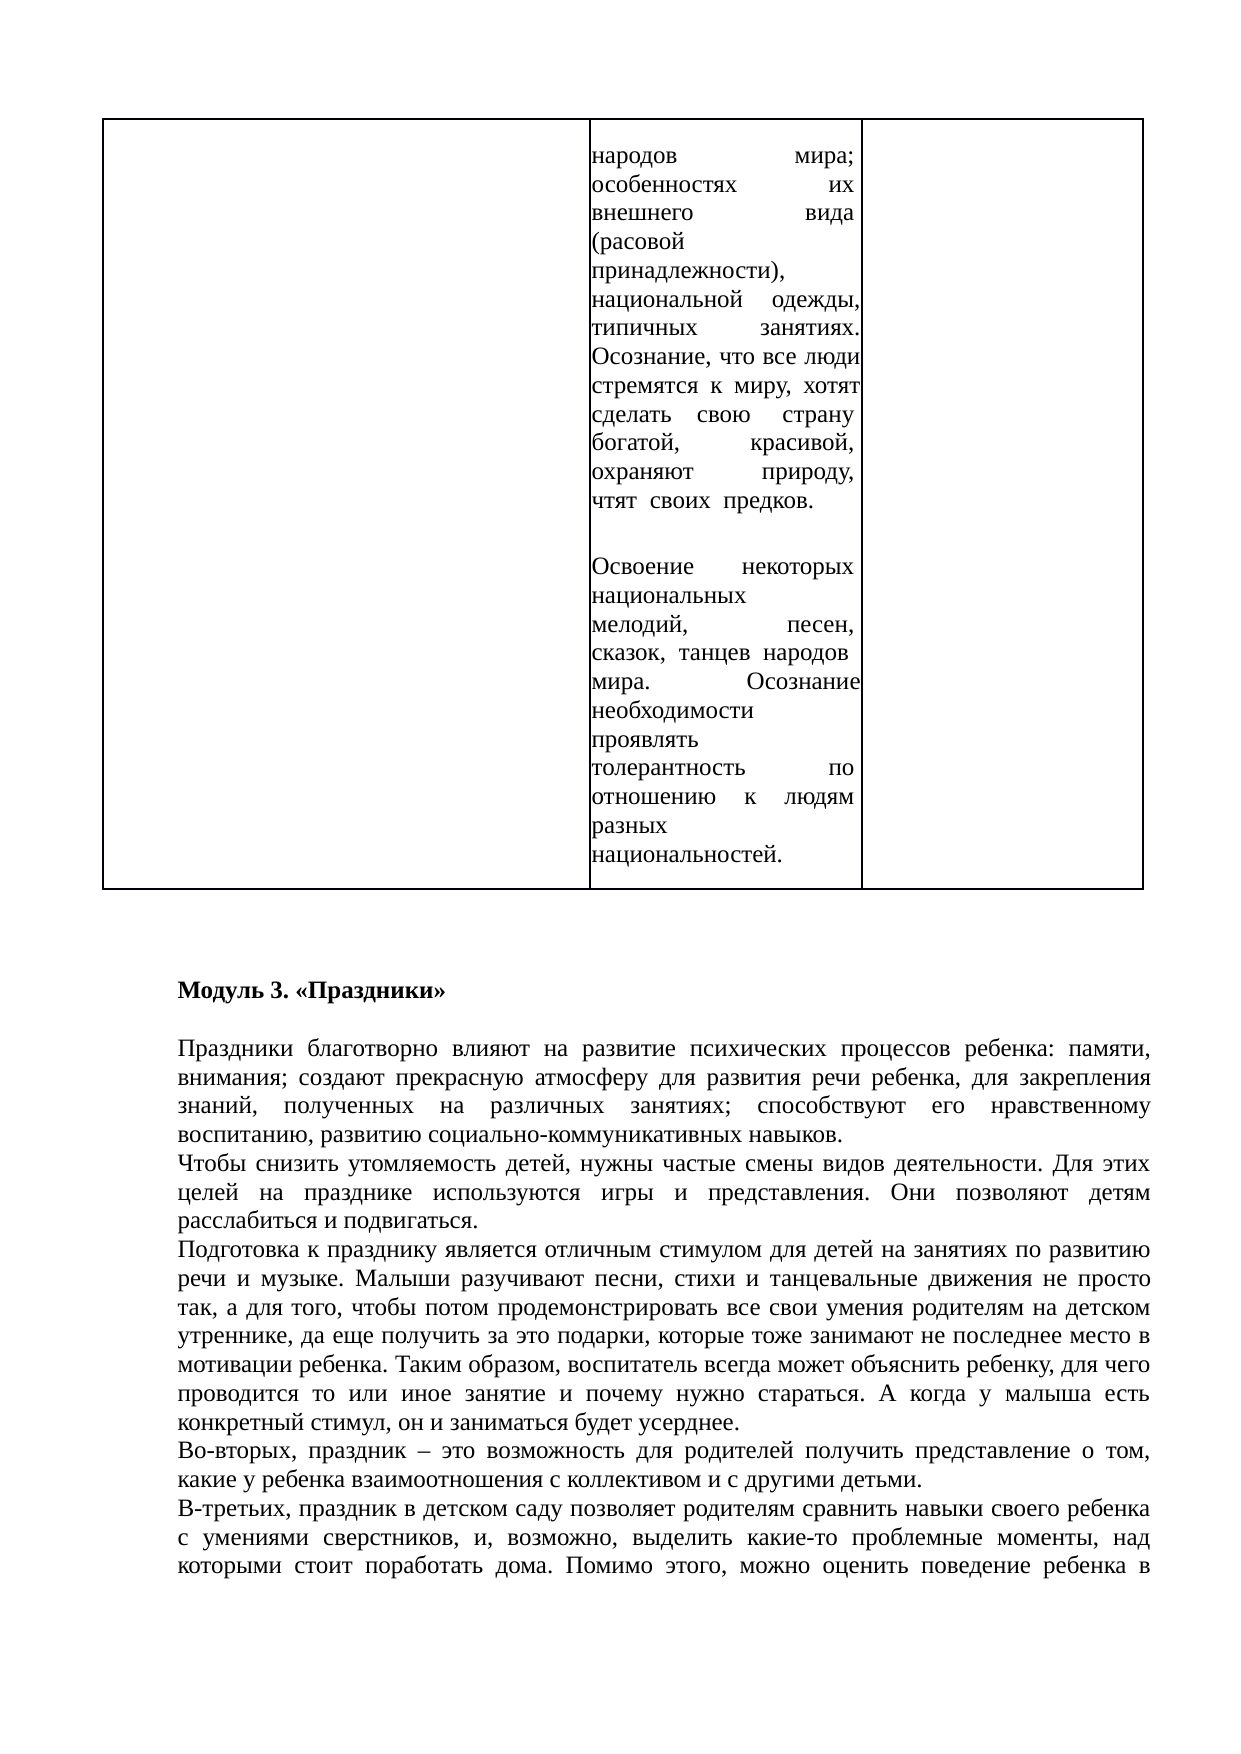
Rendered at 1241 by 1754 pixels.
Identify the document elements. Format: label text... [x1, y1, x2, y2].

text Во-вторых, праздник – это возможность для родителей получить представление о том, какие у ребенка взаимоотношения с коллективом и с другими детьми. [177, 1436, 1152, 1493]
text В-третьих, праздник в детском саду позволяет родителям сравнить навыки своего ребенка с умениями сверстников, и, возможно, выделить какие-то проблемные моменты, над которыми стоит поработать дома. Помимо этого, можно оценить поведение ребенка в [177, 1493, 1152, 1579]
table_cell [104, 120, 589, 888]
text Праздники благотворно влияют на развитие психических процессов ребенка: памяти, внимания; создают прекрасную атмосферу для развития речи ребенка, для закрепления знаний, полученных на различных занятиях; способствуют его нравственному воспитанию, развитию социально-коммуникативных навыков. [177, 1033, 1152, 1148]
text Чтобы снизить утомляемость детей, нужны частые смены видов деятельности. Для этих целей на празднике используются игры и представления. Они позволяют детям расслабиться и подвигаться. [177, 1148, 1152, 1234]
text Модуль 3. «Праздники» [177, 976, 1152, 1004]
table_cell народов мира; особенностях их внешнего вида (расовой принадлежности), национальной одежды, типичных занятиях. Осознание, что все люди стремятся к миру, хотят сделать свою страну богатой, красивой, охраняют природу, чтят своих предков. Освоение некоторых национальных мелодий, песен, сказок, танцев народов мира. Осознание необходимости проявлять толерантность по отношению к людям разных национальностей. [591, 120, 861, 888]
text Подготовка к празднику является отличным стимулом для детей на занятиях по развитию речи и музыке. Малыши разучивают песни, стихи и танцевальные движения не просто так, а для того, чтобы потом продемонстрировать все свои умения родителям на детском утреннике, да еще получить за это подарки, которые тоже занимают не последнее место в мотивации ребенка. Таким образом, воспитатель всегда может объяснить ребенку, для чего проводится то или иное занятие и почему нужно стараться. А когда у малыша есть конкретный стимул, он и заниматься будет усерднее. [177, 1234, 1152, 1436]
table_cell [863, 120, 1142, 888]
